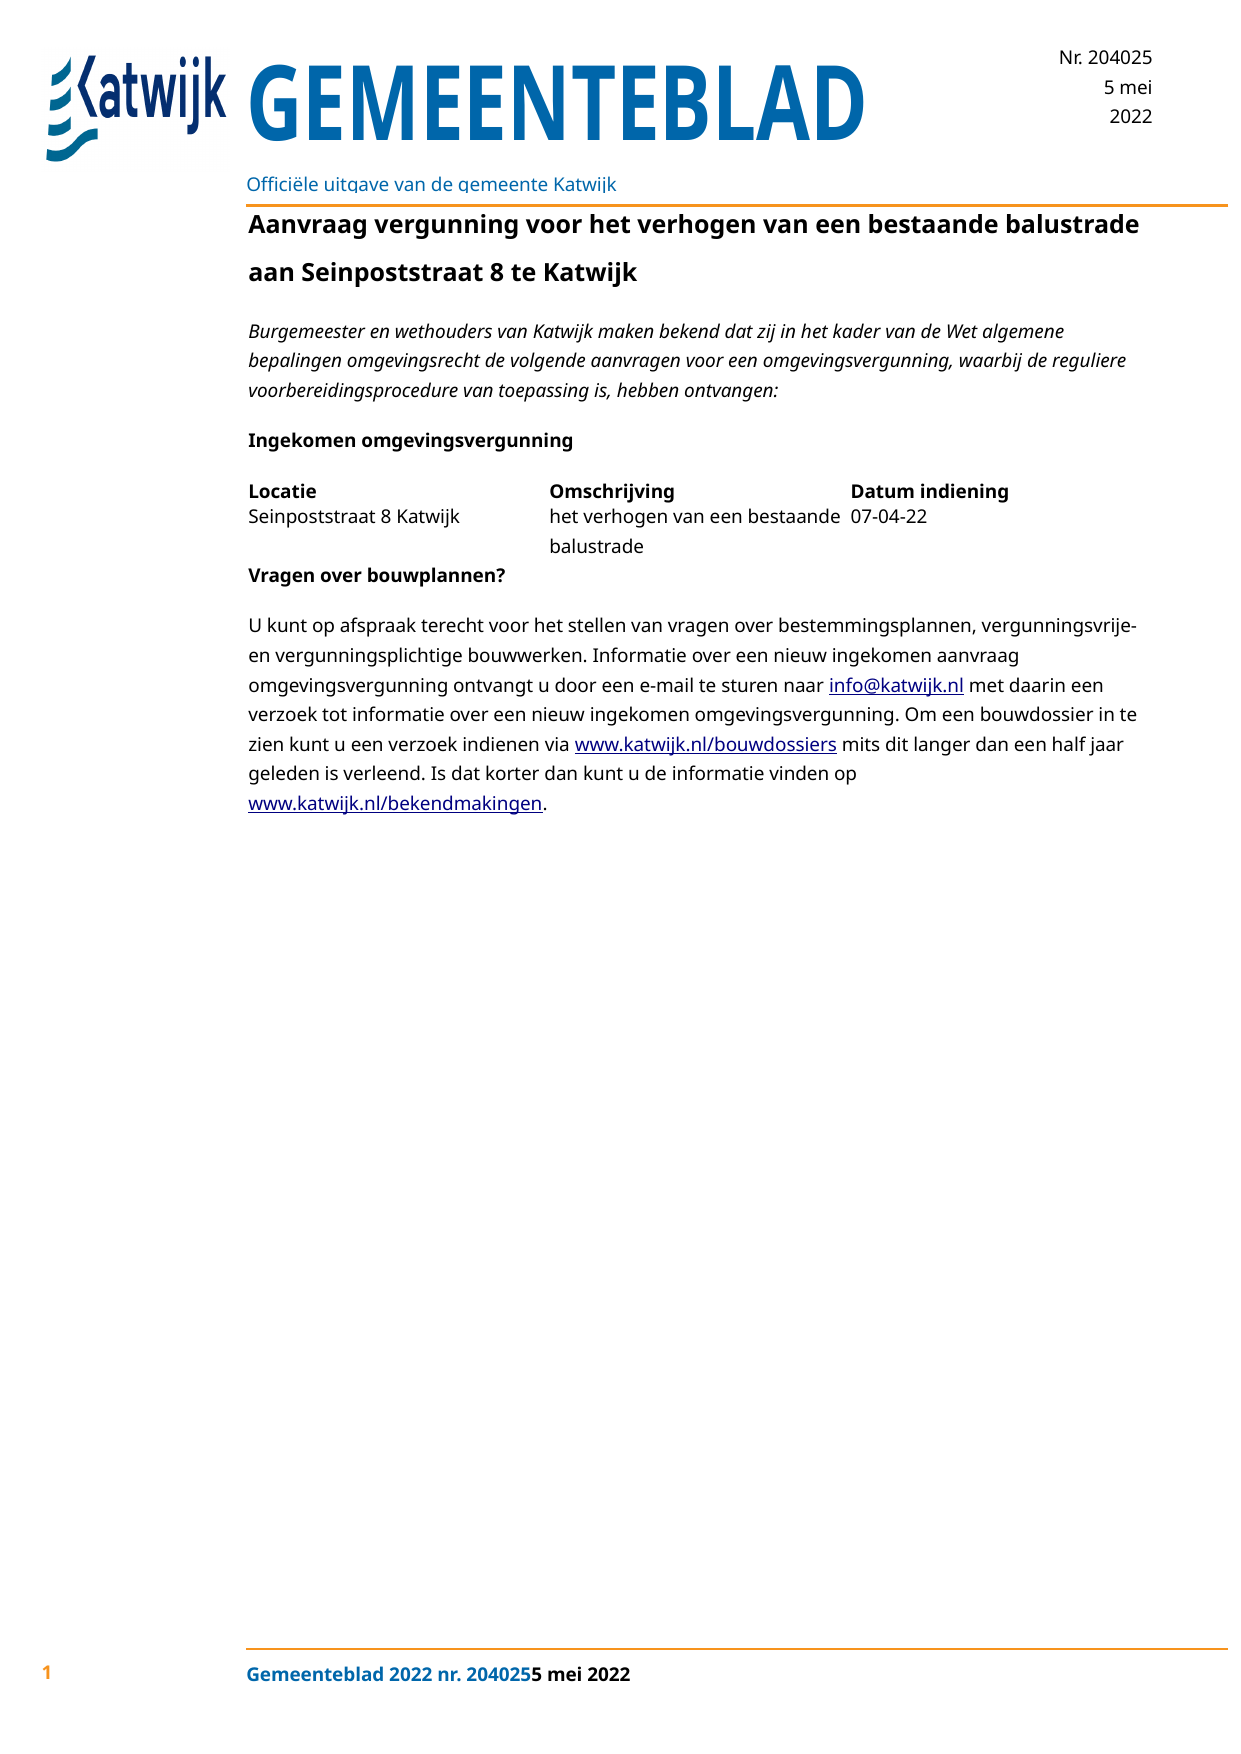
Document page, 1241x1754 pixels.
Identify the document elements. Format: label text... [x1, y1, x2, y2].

table_cell het verhogen van een bestaande balustrade [549, 504, 850, 559]
text Aanvraag vergunning voor het verhogen van een bestaande balustrade aan Seinpoststraat 8 te Katwijk [248, 207, 1152, 288]
text Burgemeester en wethouders van Katwijk maken bekend dat zij in het kader van de Wet algemene bepalingen omgevingsrecht de volgende aanvragen voor een omgevingsvergunning, waarbij de reguliere voorbereidingsprocedure van toepassing is, hebben ontvangen: [248, 318, 1152, 403]
text U kunt op afspraak terecht voor het stellen van vragen over bestemmingsplannen, vergunningsvrije- en vergunningsplichtige bouwwerken. Informatie over een nieuw ingekomen aanvraag omgevingsvergunning ontvangt u door een e-mail te sturen naar info@katwijk.nl met daarin een verzoek tot informatie over een nieuw ingekomen omgevingsvergunning. Om een bouwdossier in te zien kunt u een verzoek indienen via www.katwijk.nl/bouwdossiers mits dit langer dan een half jaar geleden is verleend. Is dat korter dan kunt u de informatie vinden op www.katwijk.nl/bekendmakingen. [248, 613, 1152, 816]
picture [41, 47, 231, 172]
table_cell Seinpoststraat 8 Katwijk [248, 504, 549, 559]
text Vragen over bouwplannen? [248, 562, 1152, 588]
text Ingekomen omgevingsvergunning [248, 427, 1152, 453]
table_header Omschrijving [549, 478, 850, 504]
table_header Locatie [248, 478, 549, 504]
table_cell 07-04-22 [850, 504, 1152, 559]
table_header Datum indiening [850, 478, 1152, 504]
